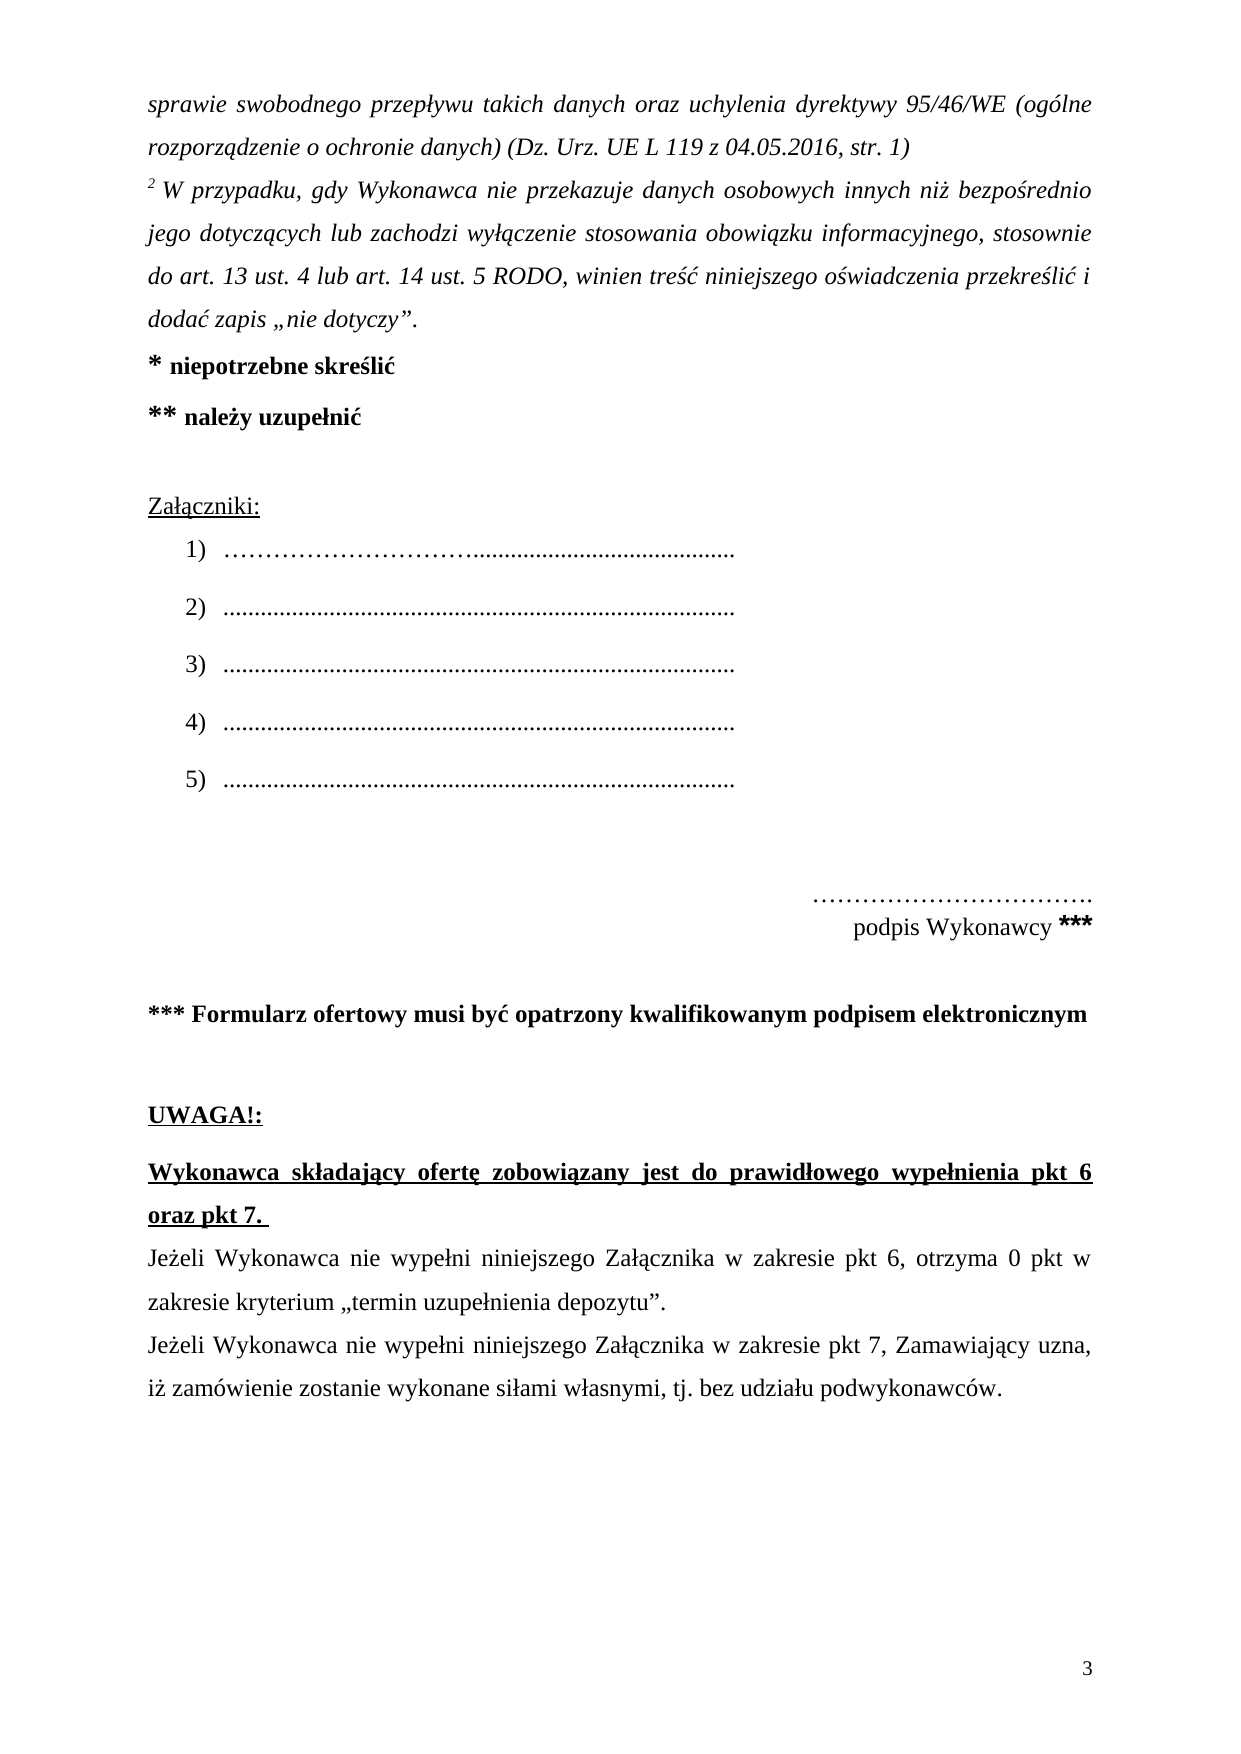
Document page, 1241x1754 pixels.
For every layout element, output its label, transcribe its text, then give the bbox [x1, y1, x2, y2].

text ……………………………. [516, 879, 1092, 908]
text 2 W przypadku, gdy Wykonawca nie przekazuje danych osobowych innych niż bezpośrednio jego dotyczących lub zachodzi wyłączenie stosowania obowiązku informacyjnego, stosownie do art. 13 ust. 4 lub art. 14 ust. 5 RODO, winien treść niniejszego oświadczenia przekreślić i dodać zapis „nie dotyczy”. [148, 175, 1092, 333]
text sprawie swobodnego przepływu takich danych oraz uchylenia dyrektywy 95/46/WE (ogólne rozporządzenie o ochronie danych) (Dz. Urz. UE L 119 z 04.05.2016, str. 1) [148, 89, 1092, 161]
text podpis Wykonawcy *** [664, 908, 1092, 942]
text Wykonawca składający ofertę zobowiązany jest do prawidłowego wypełnienia pkt 6 [148, 1157, 1092, 1182]
text Załączniki: [148, 491, 1092, 520]
list .................................................................................. [185, 592, 1092, 621]
list ………………………….......................................... [185, 534, 1092, 563]
text Jeżeli Wykonawca nie wypełni niniejszego Załącznika w zakresie pkt 7, Zamawiający uzna, iż zamówienie zostanie wykonane siłami własnymi, tj. bez udziału podwykonawców. [148, 1330, 1092, 1402]
list .................................................................................. [185, 707, 1092, 736]
text oraz pkt 7. [148, 1184, 1092, 1229]
text UWAGA!: [148, 1100, 1092, 1128]
text ** należy uzupełnić [148, 398, 1092, 431]
text *** Formularz ofertowy musi być opatrzony kwalifikowanym podpisem elektronicznym [148, 999, 1092, 1028]
list .................................................................................. [185, 764, 1092, 793]
list .................................................................................. [185, 649, 1092, 678]
text * niepotrzebne skreślić [148, 347, 1092, 381]
text Jeżeli Wykonawca nie wypełni niniejszego Załącznika w zakresie pkt 6, otrzyma 0 pkt w zakresie kryterium „termin uzupełnienia depozytu”. [148, 1243, 1092, 1315]
